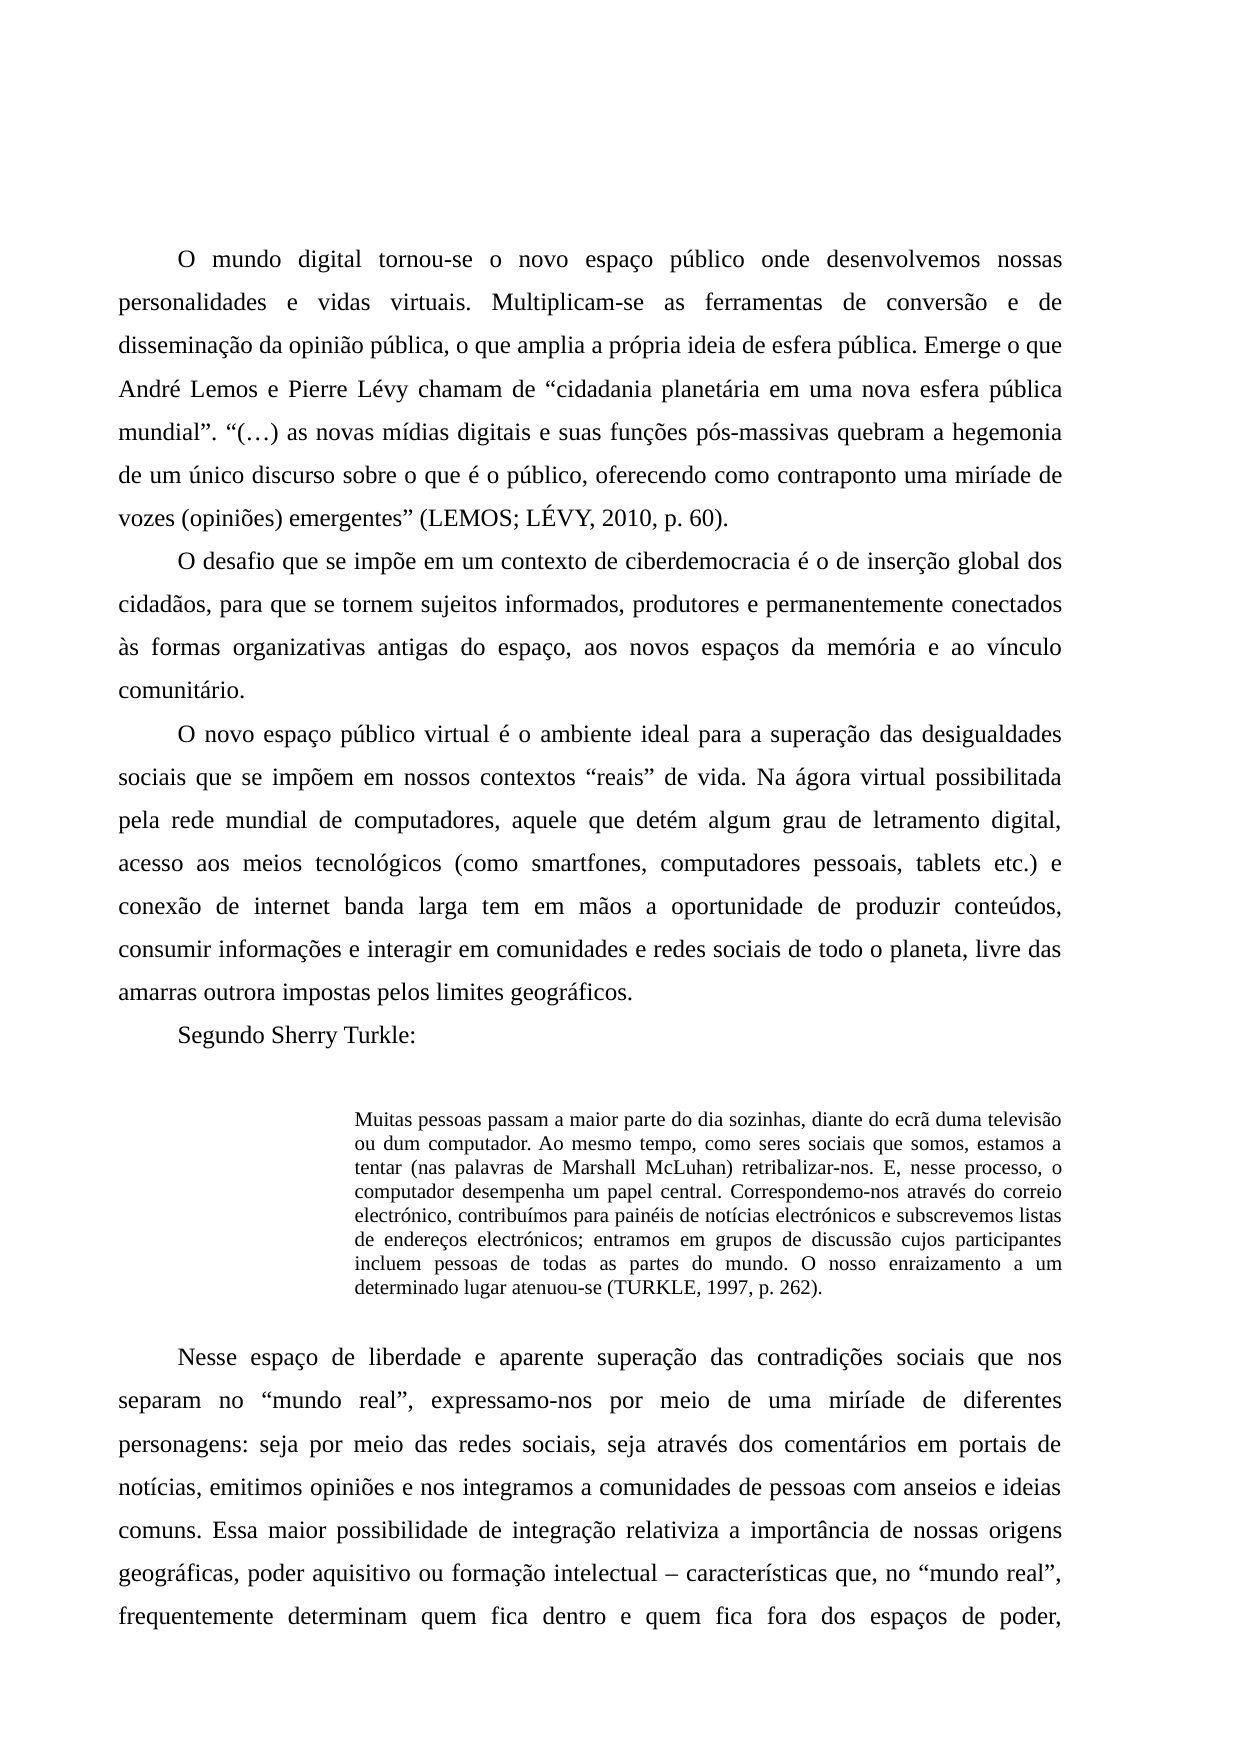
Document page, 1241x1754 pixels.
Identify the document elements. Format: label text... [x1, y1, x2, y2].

text Nesse espaço de liberdade e aparente superação das contradições sociais que nos separam no “mundo real”, expressamo-nos por meio de uma miríade de diferentes personagens: seja por meio das redes sociais, seja através dos comentários em portais de notícias, emitimos opiniões e nos integramos a comunidades de pessoas com anseios e ideias comuns. Essa maior possibilidade de integração relativiza a importância de nossas origens geográficas, poder aquisitivo ou formação intelectual – características que, no “mundo real”, frequentemente determinam quem fica dentro e quem fica fora dos espaços de poder, [118, 1342, 1063, 1630]
text O novo espaço público virtual é o ambiente ideal para a superação das desigualdades sociais que se impõem em nossos contextos “reais” de vida. Na ágora virtual possibilitada pela rede mundial de computadores, aquele que detém algum grau de letramento digital, acesso aos meios tecnológicos (como smartfones, computadores pessoais, tablets etc.) e conexão de internet banda larga tem em mãos a oportunidade de produzir conteúdos, consumir informações e interagir em comunidades e redes sociais de todo o planeta, livre das amarras outrora impostas pelos limites geográficos. [118, 719, 1063, 1006]
text Segundo Sherry Turkle: [118, 1021, 1063, 1049]
text O mundo digital tornou-se o novo espaço público onde desenvolvemos nossas personalidades e vidas virtuais. Multiplicam-se as ferramentas de conversão e de disseminação da opinião pública, o que amplia a própria ideia de esfera pública. Emerge o que André Lemos e Pierre Lévy chamam de “cidadania planetária em uma nova esfera pública mundial”. “(…) as novas mídias digitais e suas funções pós-massivas quebram a hegemonia de um único discurso sobre o que é o público, oferecendo como contraponto uma miríade de vozes (opiniões) emergentes” (LEMOS; LÉVY, 2010, p. 60). [118, 244, 1063, 532]
text O desafio que se impõe em um contexto de ciberdemocracia é o de inserção global dos cidadãos, para que se tornem sujeitos informados, produtores e permanentemente conectados às formas organizativas antigas do espaço, aos novos espaços da memória e ao vínculo comunitário. [118, 546, 1063, 704]
text Muitas pessoas passam a maior parte do dia sozinhas, diante do ecrã duma televisão ou dum computador. Ao mesmo tempo, como seres sociais que somos, estamos a tentar (nas palavras de Marshall McLuhan) retribalizar-nos. E, nesse processo, o computador desempenha um papel central. Correspondemo-nos através do correio electrónico, contribuímos para painéis de notícias electrónicos e subscrevemos listas de endereços electrónicos; entramos em grupos de discussão cujos participantes incluem pessoas de todas as partes do mundo. O nosso enraizamento a um determinado lugar atenuou-se (TURKLE, 1997, p. 262). [354, 1107, 1063, 1299]
